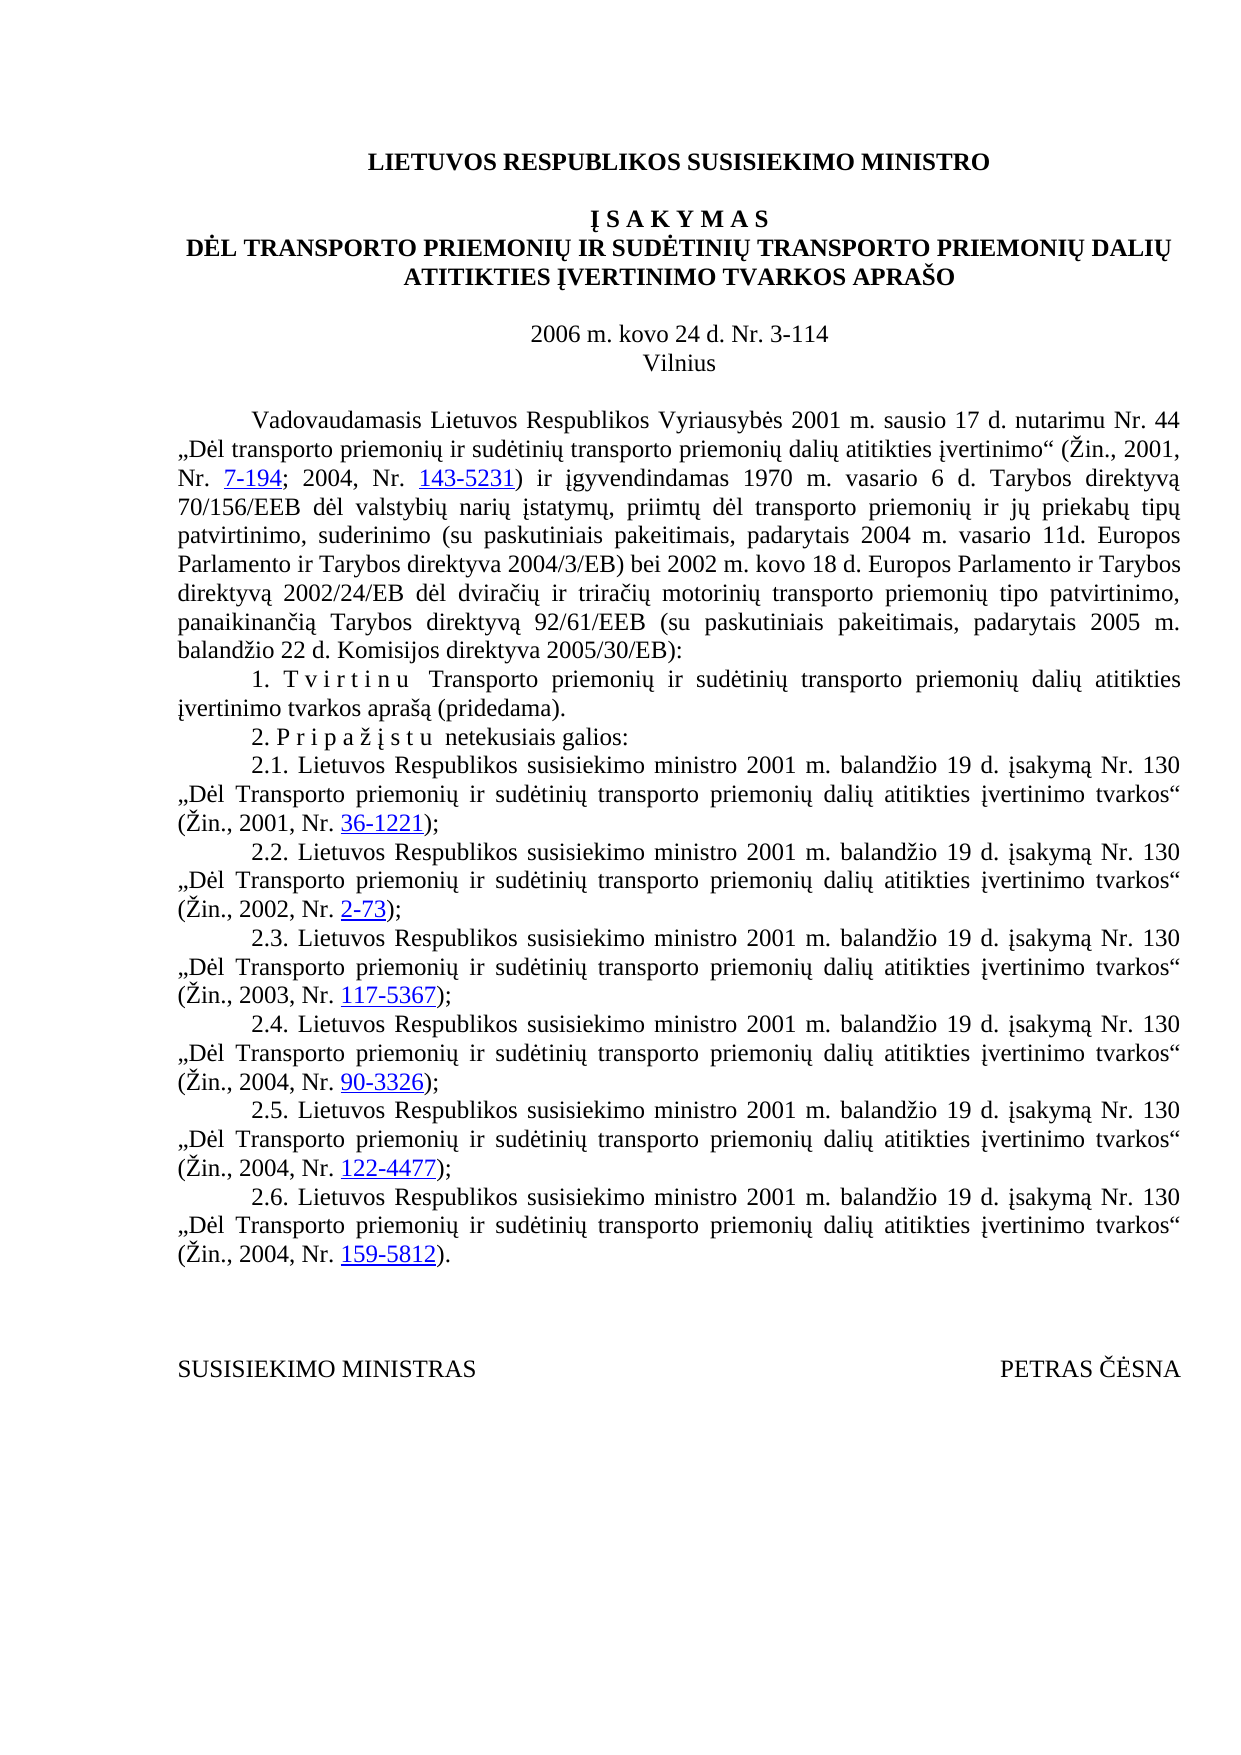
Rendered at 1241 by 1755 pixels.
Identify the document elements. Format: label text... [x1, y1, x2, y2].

text 2.6. Lietuvos Respublikos susisiekimo ministro 2001 m. balandžio 19 d. įsakymą Nr. 130 „Dėl Transporto priemonių ir sudėtinių transporto priemonių dalių atitikties įvertinimo tvarkos“ (Žin., 2004, Nr. 159-5812). [177, 1182, 1181, 1268]
text 2.4. Lietuvos Respublikos susisiekimo ministro 2001 m. balandžio 19 d. įsakymą Nr. 130 „Dėl Transporto priemonių ir sudėtinių transporto priemonių dalių atitikties įvertinimo tvarkos“ (Žin., 2004, Nr. 90-3326); [177, 1009, 1181, 1096]
text 1. Tvirtinu Transporto priemonių ir sudėtinių transporto priemonių dalių atitikties įvertinimo tvarkos aprašą (pridedama). [177, 664, 1181, 722]
text 2.1. Lietuvos Respublikos susisiekimo ministro 2001 m. balandžio 19 d. įsakymą Nr. 130 „Dėl Transporto priemonių ir sudėtinių transporto priemonių dalių atitikties įvertinimo tvarkos“ (Žin., 2001, Nr. 36-1221); [177, 751, 1181, 837]
text 2006 m. kovo 24 d. Nr. 3-114 [177, 319, 1181, 348]
text SUSISIEKIMO MINISTRAS PETRAS ČĖSNA [177, 1354, 1181, 1383]
text Vadovaudamasis Lietuvos Respublikos Vyriausybės 2001 m. sausio 17 d. nutarimu Nr. 44 „Dėl transporto priemonių ir sudėtinių transporto priemonių dalių atitikties įvertinimo“ (Žin., 2001, Nr. 7-194; 2004, Nr. 143-5231) ir įgyvendindamas 1970 m. vasario 6 d. Tarybos direktyvą 70/156/EEB dėl valstybių narių įstatymų, priimtų dėl transporto priemonių ir jų priekabų tipų patvirtinimo, suderinimo (su paskutiniais pakeitimais, padarytais 2004 m. vasario 11d. Europos Parlamento ir Tarybos direktyva 2004/3/EB) bei 2002 m. kovo 18 d. Europos Parlamento ir Tarybos direktyvą 2002/24/EB dėl dviračių ir triračių motorinių transporto priemonių tipo patvirtinimo, panaikinančią Tarybos direktyvą 92/61/EEB (su paskutiniais pakeitimais, padarytais 2005 m. balandžio 22 d. Komisijos direktyva 2005/30/EB): [177, 406, 1181, 664]
text Į S A K Y M A S [177, 204, 1181, 233]
text 2.5. Lietuvos Respublikos susisiekimo ministro 2001 m. balandžio 19 d. įsakymą Nr. 130 „Dėl Transporto priemonių ir sudėtinių transporto priemonių dalių atitikties įvertinimo tvarkos“ (Žin., 2004, Nr. 122-4477); [177, 1096, 1181, 1182]
text 2. Pripažįstu netekusiais galios: [177, 722, 1181, 751]
text DĖL TRANSPORTO PRIEMONIŲ IR SUDĖTINIŲ TRANSPORTO PRIEMONIŲ DALIŲ ATITIKTIES ĮVERTINIMO TVARKOS APRAŠO [177, 233, 1181, 291]
text 2.3. Lietuvos Respublikos susisiekimo ministro 2001 m. balandžio 19 d. įsakymą Nr. 130 „Dėl Transporto priemonių ir sudėtinių transporto priemonių dalių atitikties įvertinimo tvarkos“ (Žin., 2003, Nr. 117-5367); [177, 923, 1181, 1009]
text 2.2. Lietuvos Respublikos susisiekimo ministro 2001 m. balandžio 19 d. įsakymą Nr. 130 „Dėl Transporto priemonių ir sudėtinių transporto priemonių dalių atitikties įvertinimo tvarkos“ (Žin., 2002, Nr. 2-73); [177, 837, 1181, 923]
text LIETUVOS RESPUBLIKOS SUSISIEKIMO MINISTRO [177, 147, 1181, 176]
text Vilnius [177, 348, 1181, 377]
